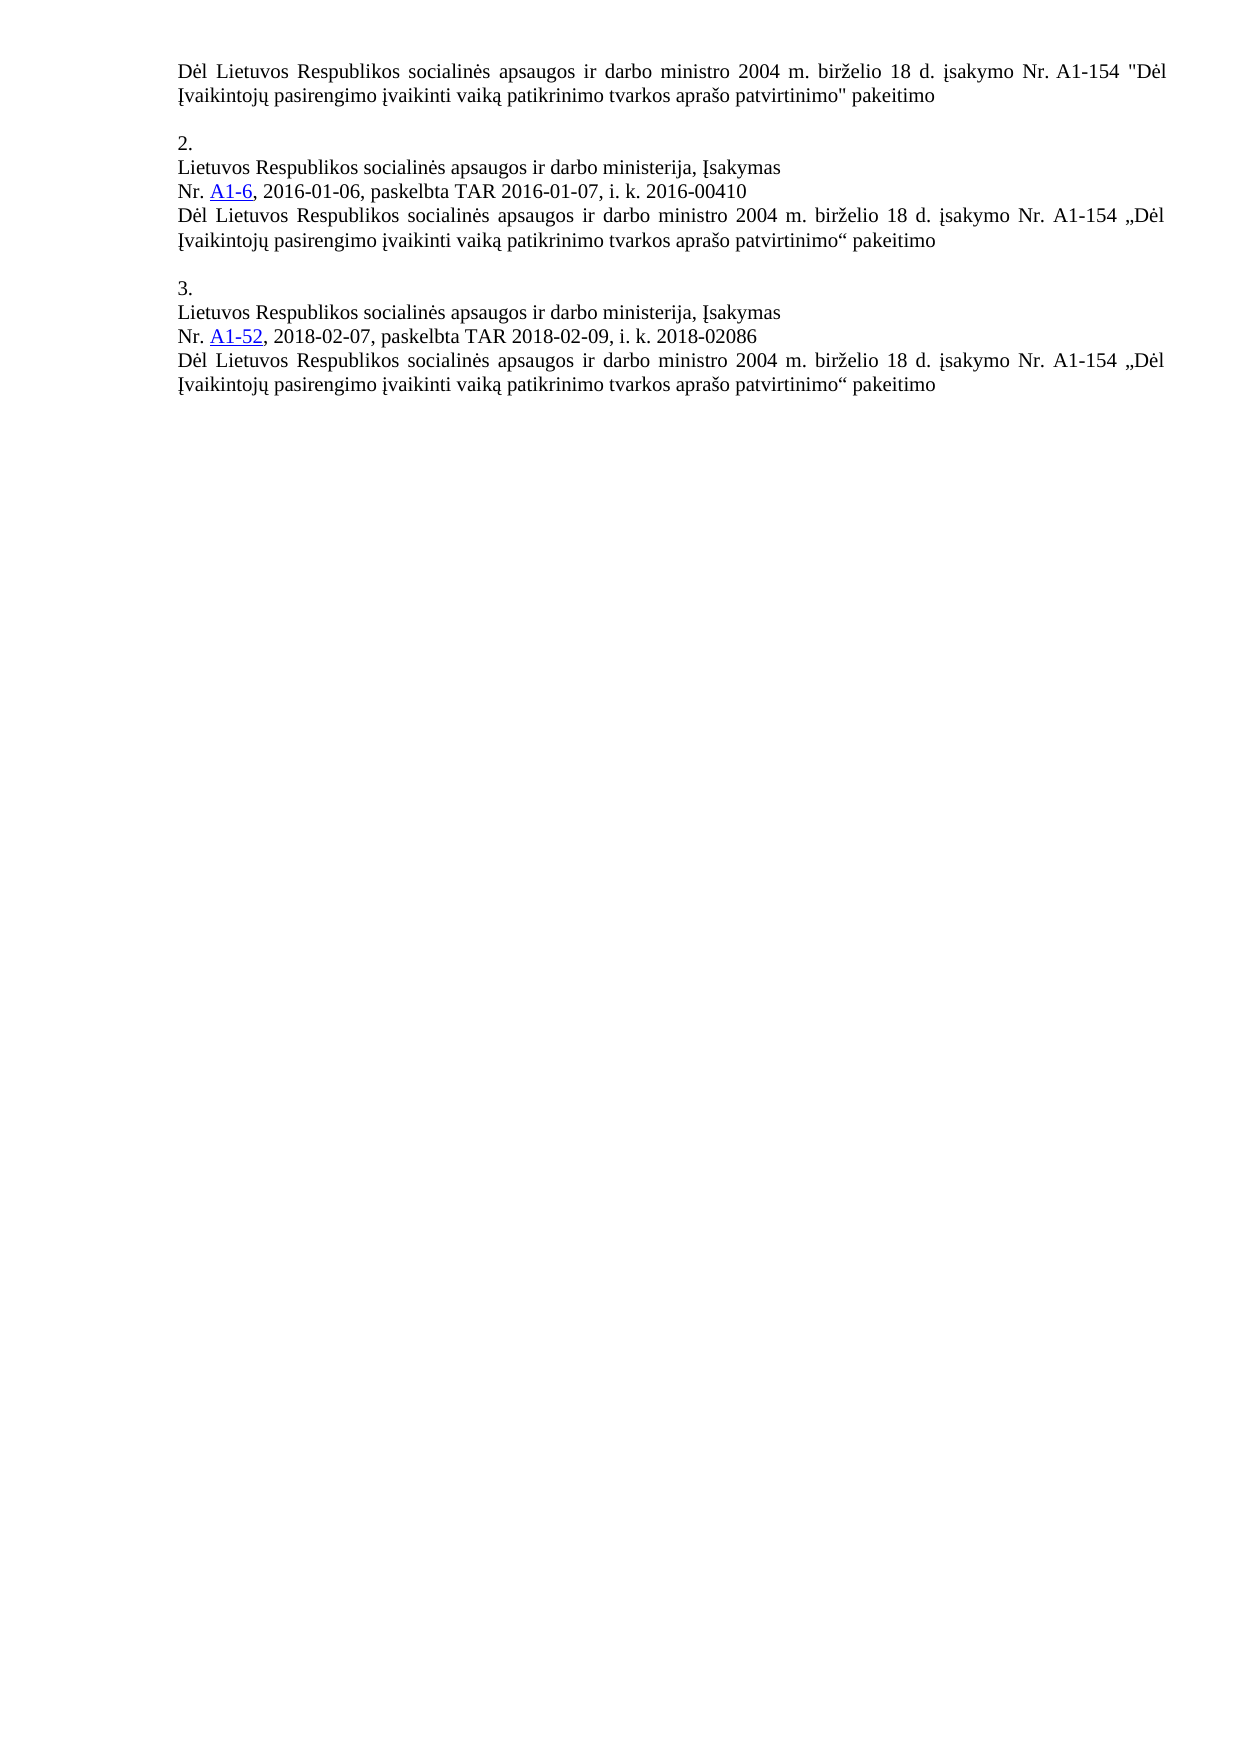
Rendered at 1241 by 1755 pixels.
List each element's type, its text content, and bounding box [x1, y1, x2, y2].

text Dėl Lietuvos Respublikos socialinės apsaugos ir darbo ministro 2004 m. birželio 18 d. įsakymo Nr. A1-154 "Dėl Įvaikintojų pasirengimo įvaikinti vaiką patikrinimo tvarkos aprašo patvirtinimo" pakeitimo [177, 59, 1166, 107]
text Nr. A1-6, 2016-01-06, paskelbta TAR 2016-01-07, i. k. 2016-00410 [177, 179, 1166, 203]
text Lietuvos Respublikos socialinės apsaugos ir darbo ministerija, Įsakymas [177, 155, 1166, 179]
text Dėl Lietuvos Respublikos socialinės apsaugos ir darbo ministro 2004 m. birželio 18 d. įsakymo Nr. A1-154 „Dėl Įvaikintojų pasirengimo įvaikinti vaiką patikrinimo tvarkos aprašo patvirtinimo“ pakeitimo [177, 203, 1166, 252]
text Nr. A1-52, 2018-02-07, paskelbta TAR 2018-02-09, i. k. 2018-02086 [177, 324, 1166, 348]
text 2. [177, 131, 1166, 155]
text Dėl Lietuvos Respublikos socialinės apsaugos ir darbo ministro 2004 m. birželio 18 d. įsakymo Nr. A1-154 „Dėl Įvaikintojų pasirengimo įvaikinti vaiką patikrinimo tvarkos aprašo patvirtinimo“ pakeitimo [177, 348, 1166, 396]
text Lietuvos Respublikos socialinės apsaugos ir darbo ministerija, Įsakymas [177, 300, 1166, 324]
text 3. [177, 276, 1166, 300]
